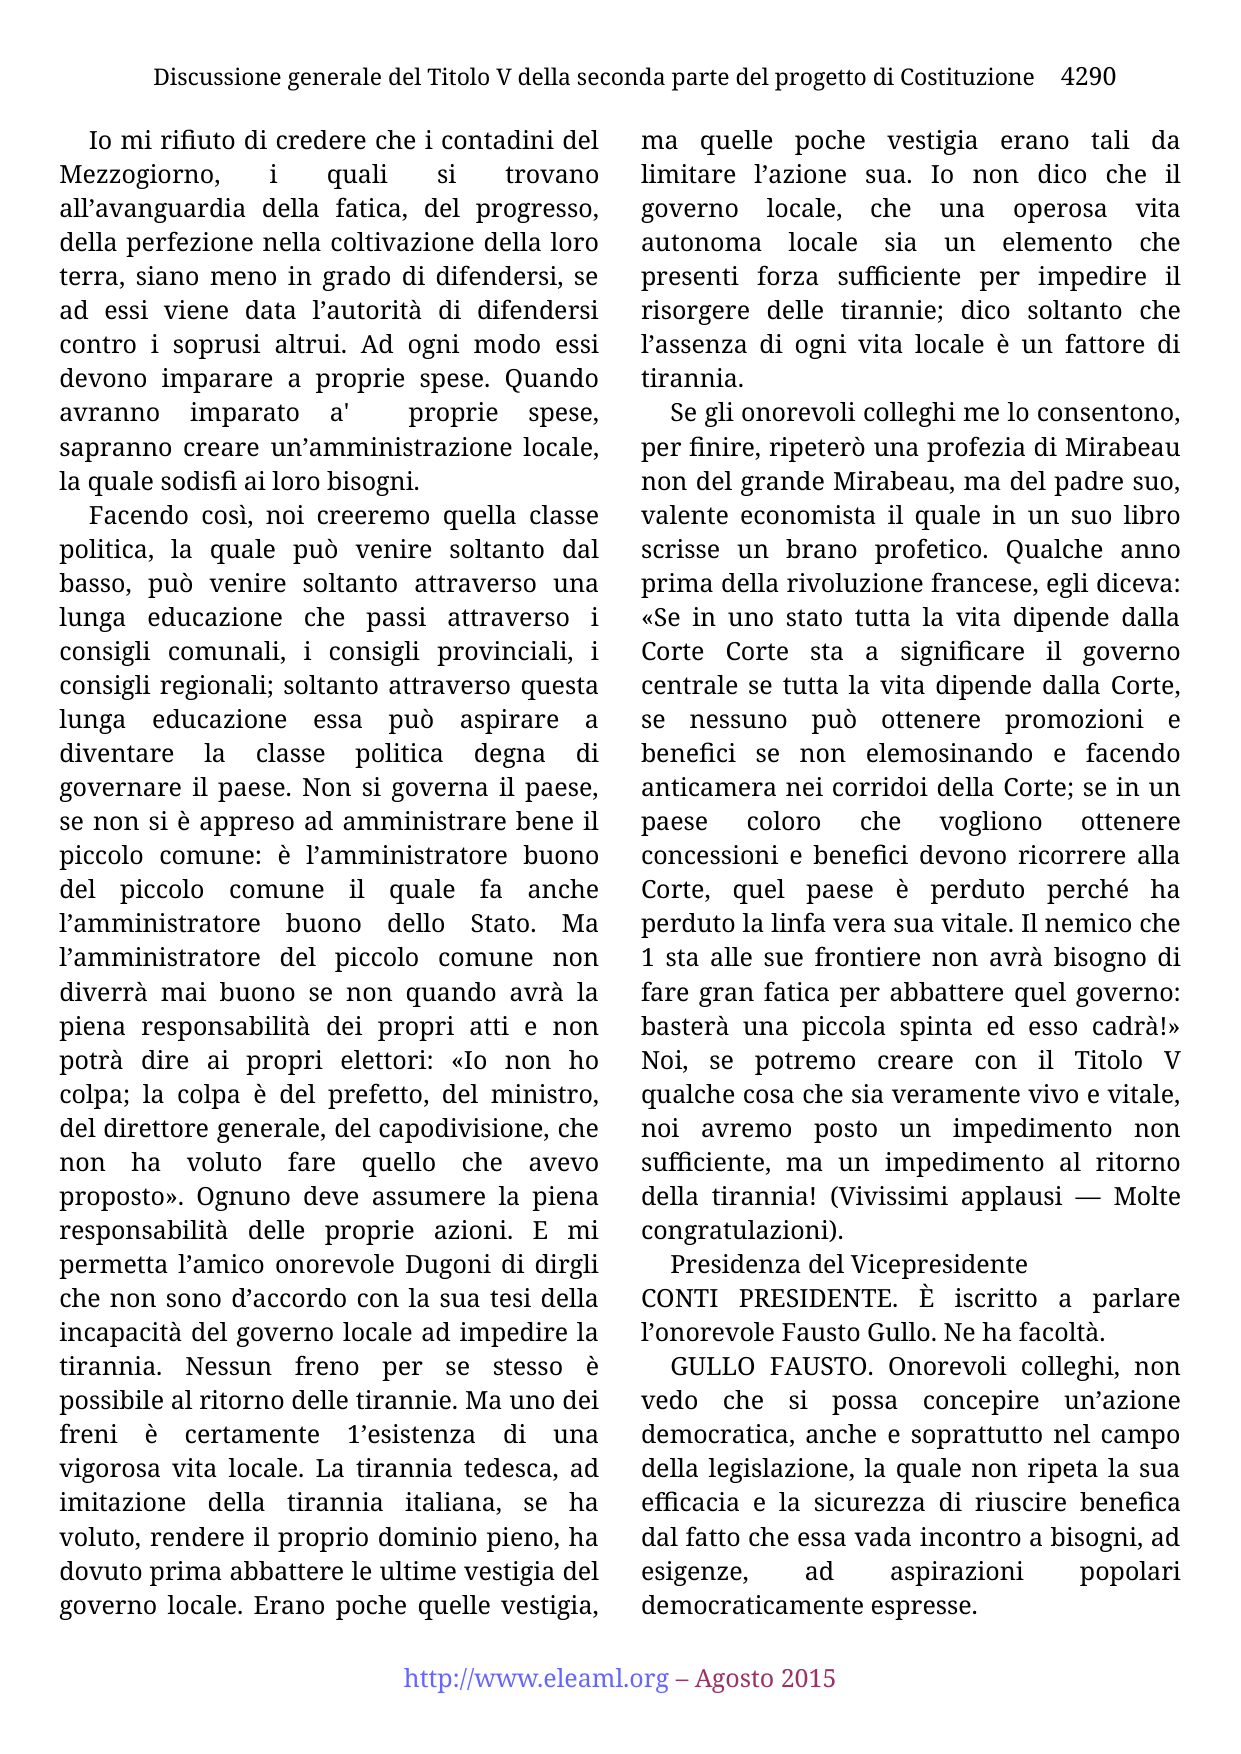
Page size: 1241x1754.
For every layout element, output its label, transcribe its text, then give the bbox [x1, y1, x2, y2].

text ma quelle poche vestigia erano tali da limitare l’azione sua. Io non dico che il governo locale, che una operosa vita autonoma locale sia un elemento che presenti forza sufficiente per impedire il risorgere delle tirannie; dico soltanto che l’assenza di ogni vita locale è un fattore di tirannia. [641, 123, 1181, 395]
text Io mi rifiuto di credere che i contadini del Mezzogiorno, i quali si trovano all’avanguardia della fatica, del progresso, della perfezione nella coltivazione della loro terra, siano meno in grado di difendersi, se ad essi viene data l’autorità di difendersi contro i soprusi altrui. Ad ogni modo essi devono imparare a proprie spese. Quando avranno imparato a' proprie spese, sapranno creare un’amministrazione locale, la quale sodisfi ai loro bisogni. [59, 123, 599, 497]
text Facendo così, noi creeremo quella classe politica, la quale può venire soltanto dal basso, può venire soltanto attraverso una lunga educazione che passi attraverso i consigli comunali, i consigli provinciali, i consigli regionali; soltanto attraverso questa lunga educazione essa può aspirare a diventare la classe politica degna di governare il paese. Non si governa il paese, se non si è appreso ad amministrare bene il piccolo comune: è l’amministratore buono del piccolo comune il quale fa anche l’amministratore buono dello Stato. Ma l’amministratore del piccolo comune non diverrà mai buono se non quando avrà la piena responsabilità dei propri atti e non potrà dire ai propri elettori: «Io non ho colpa; la colpa è del prefetto, del ministro, del direttore generale, del capodivisione, che non ha voluto fare quello che avevo proposto». Ognuno deve assumere la piena responsabilità delle proprie azioni. E mi permetta l’amico onorevole Dugoni di dirgli che non sono d’accordo con la sua tesi della incapacità del governo locale ad impedire la tirannia. Nessun freno per se stesso è possibile al ritorno delle tirannie. Ma uno dei freni è certamente 1’esistenza di una vigorosa vita locale. La tirannia tedesca, ad imitazione della tirannia italiana, se ha voluto, rendere il proprio dominio pieno, ha dovuto prima abbattere le ultime vestigia del governo locale. Erano poche quelle vestigia, [59, 497, 599, 1621]
text GULLO FAUSTO. Onorevoli colleghi, non vedo che si possa concepire un’azione democratica, anche e soprattutto nel campo della legislazione, la quale non ripeta la sua efficacia e la sicurezza di riuscire benefica dal fatto che essa vada incontro a bisogni, ad esigenze, ad aspirazioni popolari democraticamente espresse. [641, 1349, 1181, 1621]
text Se gli onorevoli colleghi me lo consentono, per finire, ripeterò una profezia di Mirabeau non del grande Mirabeau, ma del padre suo, valente economista il quale in un suo libro scrisse un brano profetico. Qualche anno prima della rivoluzione francese, egli diceva: «Se in uno stato tutta la vita dipende dalla Corte Corte sta a significare il governo centrale se tutta la vita dipende dalla Corte, se nessuno può ottenere promozioni e benefici se non elemosinando e facendo anticamera nei corridoi della Corte; se in un paese coloro che vogliono ottenere concessioni e benefici devono ricorrere alla Corte, quel paese è perduto perché ha perduto la linfa vera sua vitale. Il nemico che 1 sta alle sue frontiere non avrà bisogno di fare gran fatica per abbattere quel governo: basterà una piccola spinta ed esso cadrà!» Noi, se potremo creare con il Titolo V qualche cosa che sia veramente vivo e vitale, noi avremo posto un impedimento non sufficiente, ma un impedimento al ritorno della tirannia! (Vivissimi applausi — Molte congratulazioni). [641, 395, 1181, 1247]
text Presidenza del Vicepresidente CONTI PRESIDENTE. È iscritto a parlare l’onorevole Fausto Gullo. Ne ha facoltà. [641, 1247, 1181, 1349]
